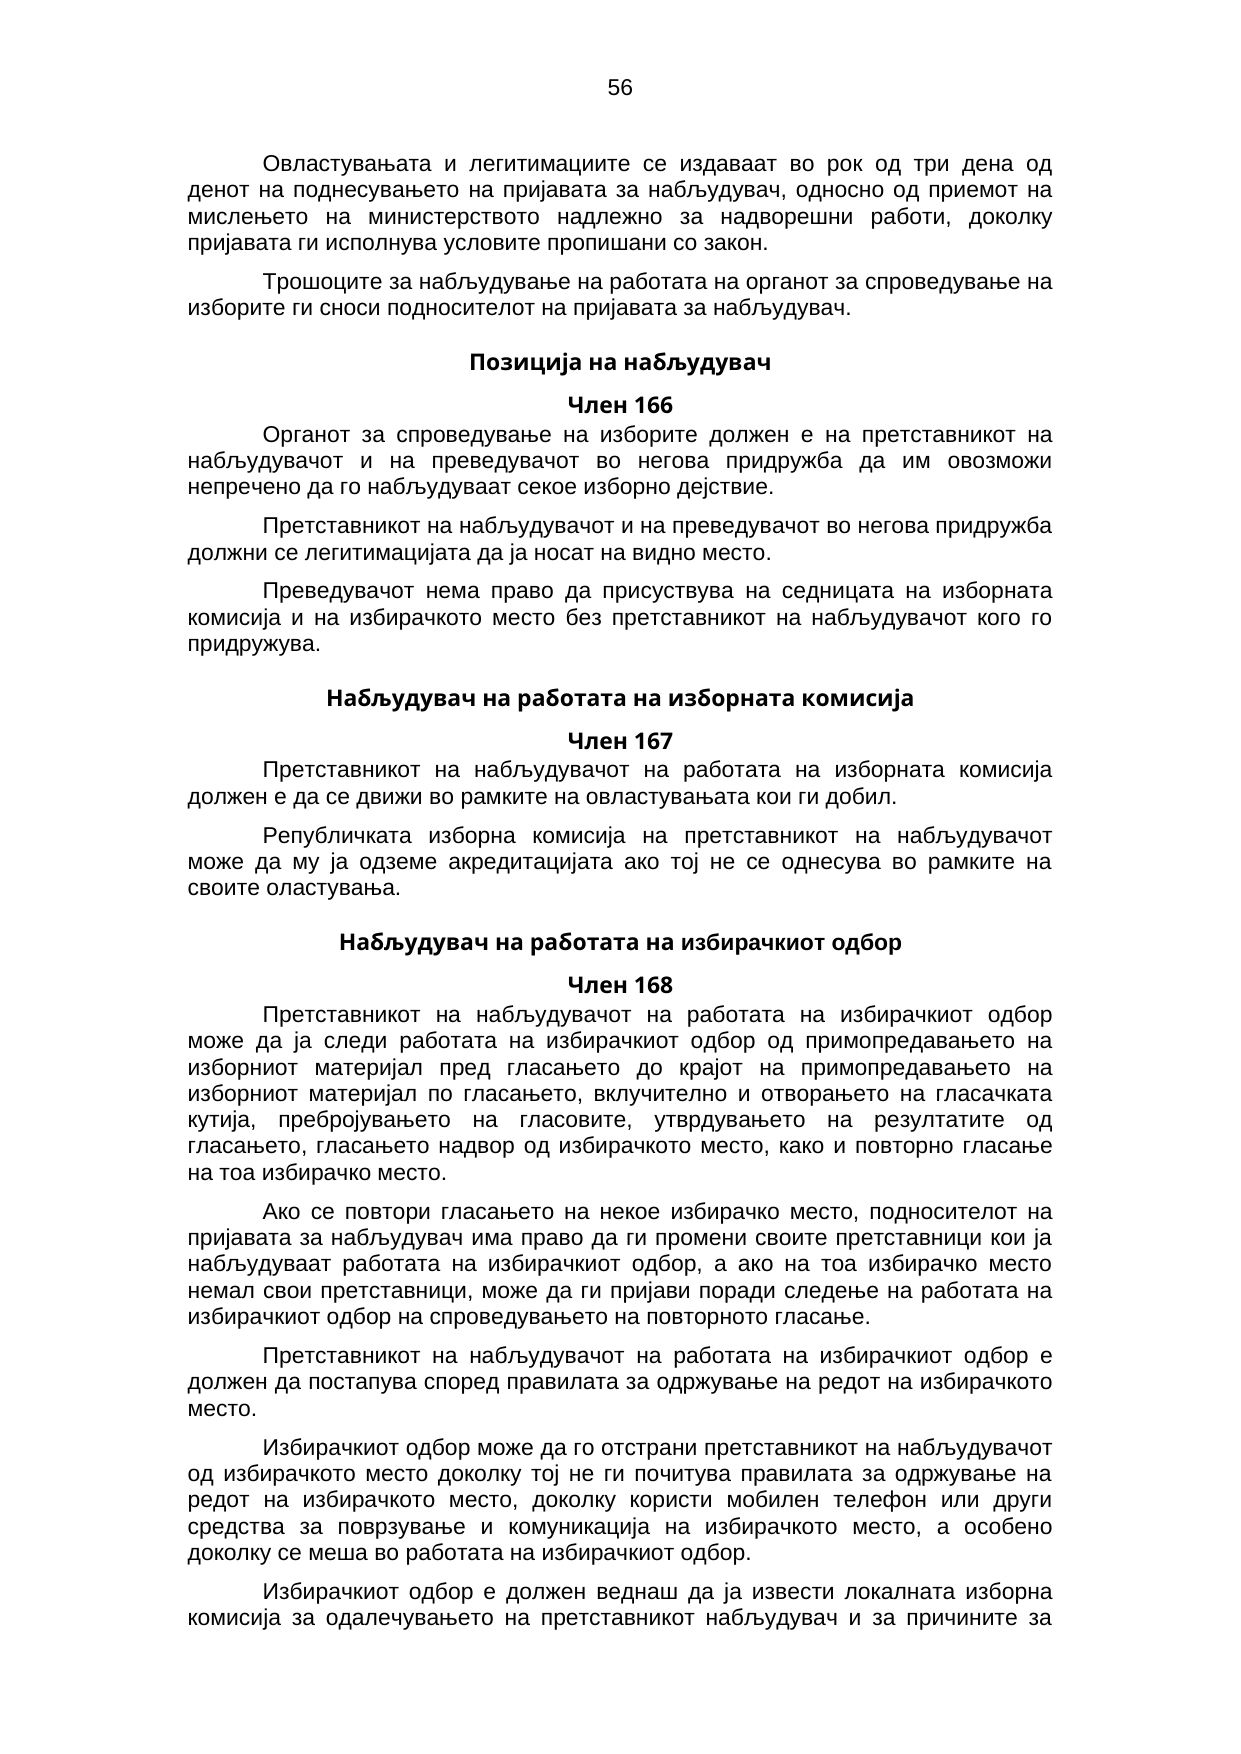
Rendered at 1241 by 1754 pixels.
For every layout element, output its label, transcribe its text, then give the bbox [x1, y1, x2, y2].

text Претставникот на набљудувачот на работата на избирачкиот одбор е должен да постапува според правилата за одржување на редот на избирачкото место. [187, 1342, 1053, 1421]
text Претставникот на набљудувачот на работата на избирачкиот одбор може да ја следи работата на избирачкиот одбор од примопредавањето на изборниот материјал пред гласањето до крајот на примопредавањето на изборниот материјал по гласањето, вклучително и отворањето на гласачката кутија, пребројувањето на гласовите, утврдувањето на резултатите од гласањето, гласањето надвор од избирачкото место, како и повторно гласање на тоа избирачко место. [187, 1001, 1053, 1185]
text Избирачкиот одбор може да го отстрани претставникот на набљудувачот од избирачкото место доколку тој не ги почитува правилата за одржување на редот на избирачкото место, доколку користи мобилен телефон или други средства за поврзување и комуникација на избирачкото место, а особено доколку се меша во работата на избирачкиот одбор. [187, 1433, 1053, 1565]
text Член 168 [262, 969, 978, 1001]
text Овластувањата и легитимациите се издаваат во рок од три дена од денот на поднесувањето на пријавата за набљудувач, односно од приемот на мислењето на министерството надлежно за надворешни работи, доколку пријавата ги исполнува условите пропишани со закон. [187, 150, 1053, 255]
text Позиција на набљудувач [262, 346, 978, 377]
text Претставникот на набљудувачот на работата на изборната комисија должен е да се движи во рамките на овластувањата кои ги добил. [187, 756, 1053, 809]
text Преведувачот нема право да присуствува на седницата на изборната комисија и на избирачкото место без претставникот на набљудувачот кого го придружува. [187, 577, 1053, 656]
text Набљудувач на работата на избирачкиот одбор [262, 926, 978, 957]
text Трошоците за набљудување на работата на органот за спроведување на изборите ги сноси подносителот на пријавата за набљудувач. [187, 268, 1053, 321]
text Набљудувач на работата на изборната комисија [262, 681, 978, 713]
text Органот за спроведување на изборите должен е на претставникот на набљудувачот и на преведувачот во негова придружба да им овозможи непречено да го набљудуваат секое изборно дејствие. [187, 421, 1053, 500]
text Претставникот на набљудувачот и на преведувачот во негова придружба должни се легитимацијата да ја носат на видно место. [187, 512, 1053, 565]
text Член 167 [262, 725, 978, 756]
text Републичката изборна комисија на претставникот на набљудувачот може да му ја одземе акредитацијата ако тој не се однесува во рамките на своите оластувања. [187, 822, 1053, 901]
text Член 166 [262, 389, 978, 421]
text Aко се повтори гласањето на некое избирачко место, подносителот на пријавата за набљудувач има право да ги промени своите претставници кои ја набљудуваат работата на избирачкиот одбор, а ако на тоа избирачко место немал свои претставници, може да ги пријави поради следење на работата на избирачкиот одбор на спроведувањето на повторното гласање. [187, 1198, 1053, 1329]
text Избирачкиот одбор е должен веднаш да ја извести локалната изборна комисија за одалечувањето на претставникот набљудувач и за причините за [187, 1578, 1053, 1631]
